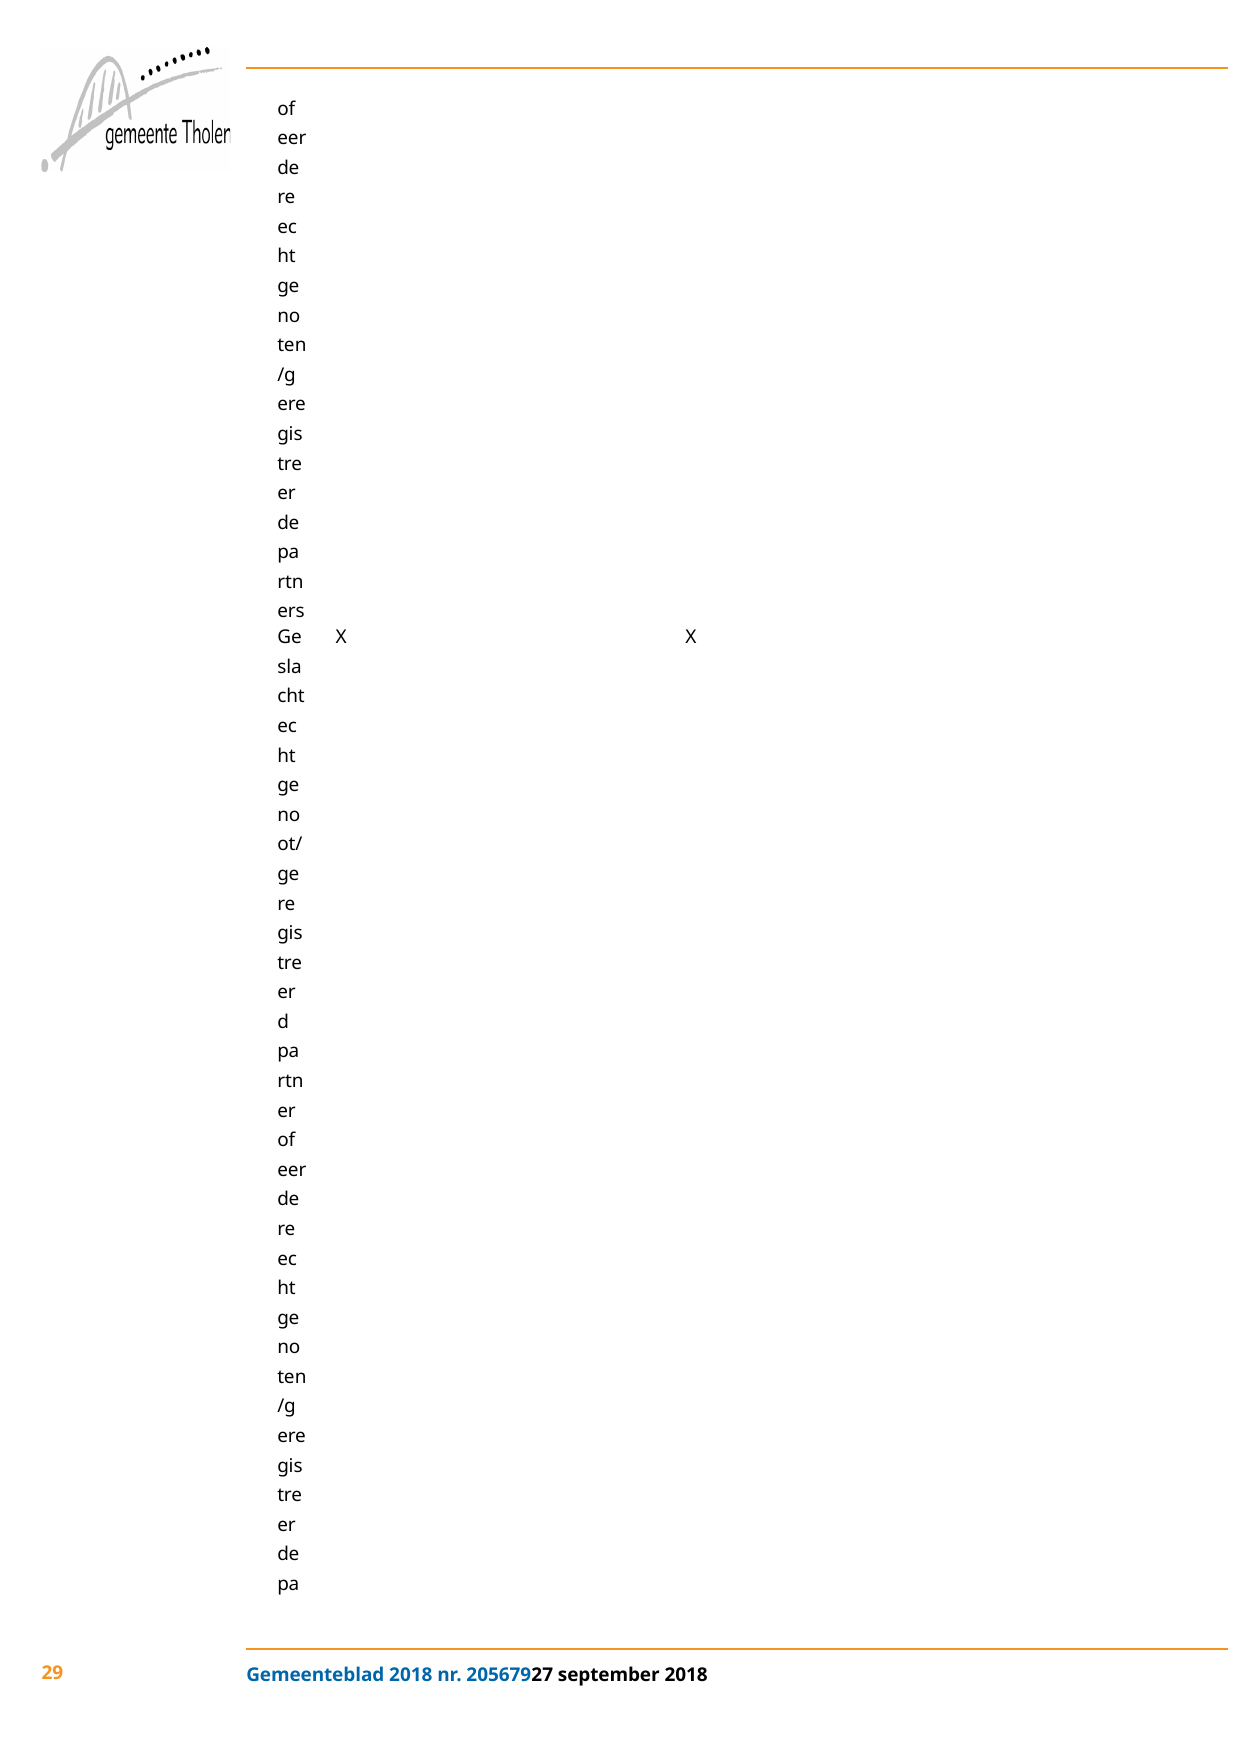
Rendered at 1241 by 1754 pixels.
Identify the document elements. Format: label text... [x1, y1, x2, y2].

table_cell [744, 624, 773, 1596]
table_cell [685, 95, 714, 623]
table_cell [744, 95, 773, 623]
table_cell [540, 95, 569, 623]
table_cell [365, 95, 394, 623]
table_cell of eerdere echtgenoten /geregistreerde partners [277, 95, 306, 623]
table_cell [335, 95, 364, 623]
table_cell [306, 624, 335, 1596]
table_cell [248, 624, 277, 1596]
table_cell [423, 624, 452, 1596]
table_cell [423, 95, 452, 623]
table_cell [481, 95, 510, 623]
table_cell [481, 624, 510, 1596]
table_cell X [685, 624, 714, 1596]
table_cell [773, 624, 802, 1596]
table_cell [365, 624, 394, 1596]
table_cell [656, 624, 685, 1596]
table_cell [306, 95, 335, 623]
picture [41, 47, 231, 172]
table_cell [569, 624, 598, 1596]
table_cell [510, 624, 539, 1596]
table_cell [598, 624, 627, 1596]
table_cell [510, 95, 539, 623]
table_cell [773, 95, 802, 623]
table_cell [452, 95, 481, 623]
table_cell [394, 95, 423, 623]
table_cell [627, 624, 656, 1596]
table_cell X [335, 624, 364, 1596]
table_cell [394, 624, 423, 1596]
table_cell [248, 95, 277, 623]
table_cell [540, 624, 569, 1596]
table_cell [452, 624, 481, 1596]
table_cell [569, 95, 598, 623]
table_cell [714, 624, 743, 1596]
table_cell [714, 95, 743, 623]
table_cell Geslacht echtgenoot/geregistreerd partner of eerdere echtgenoten /geregistreerde pa [277, 624, 306, 1596]
table_cell [598, 95, 627, 623]
table_cell [656, 95, 685, 623]
table_cell [627, 95, 656, 623]
